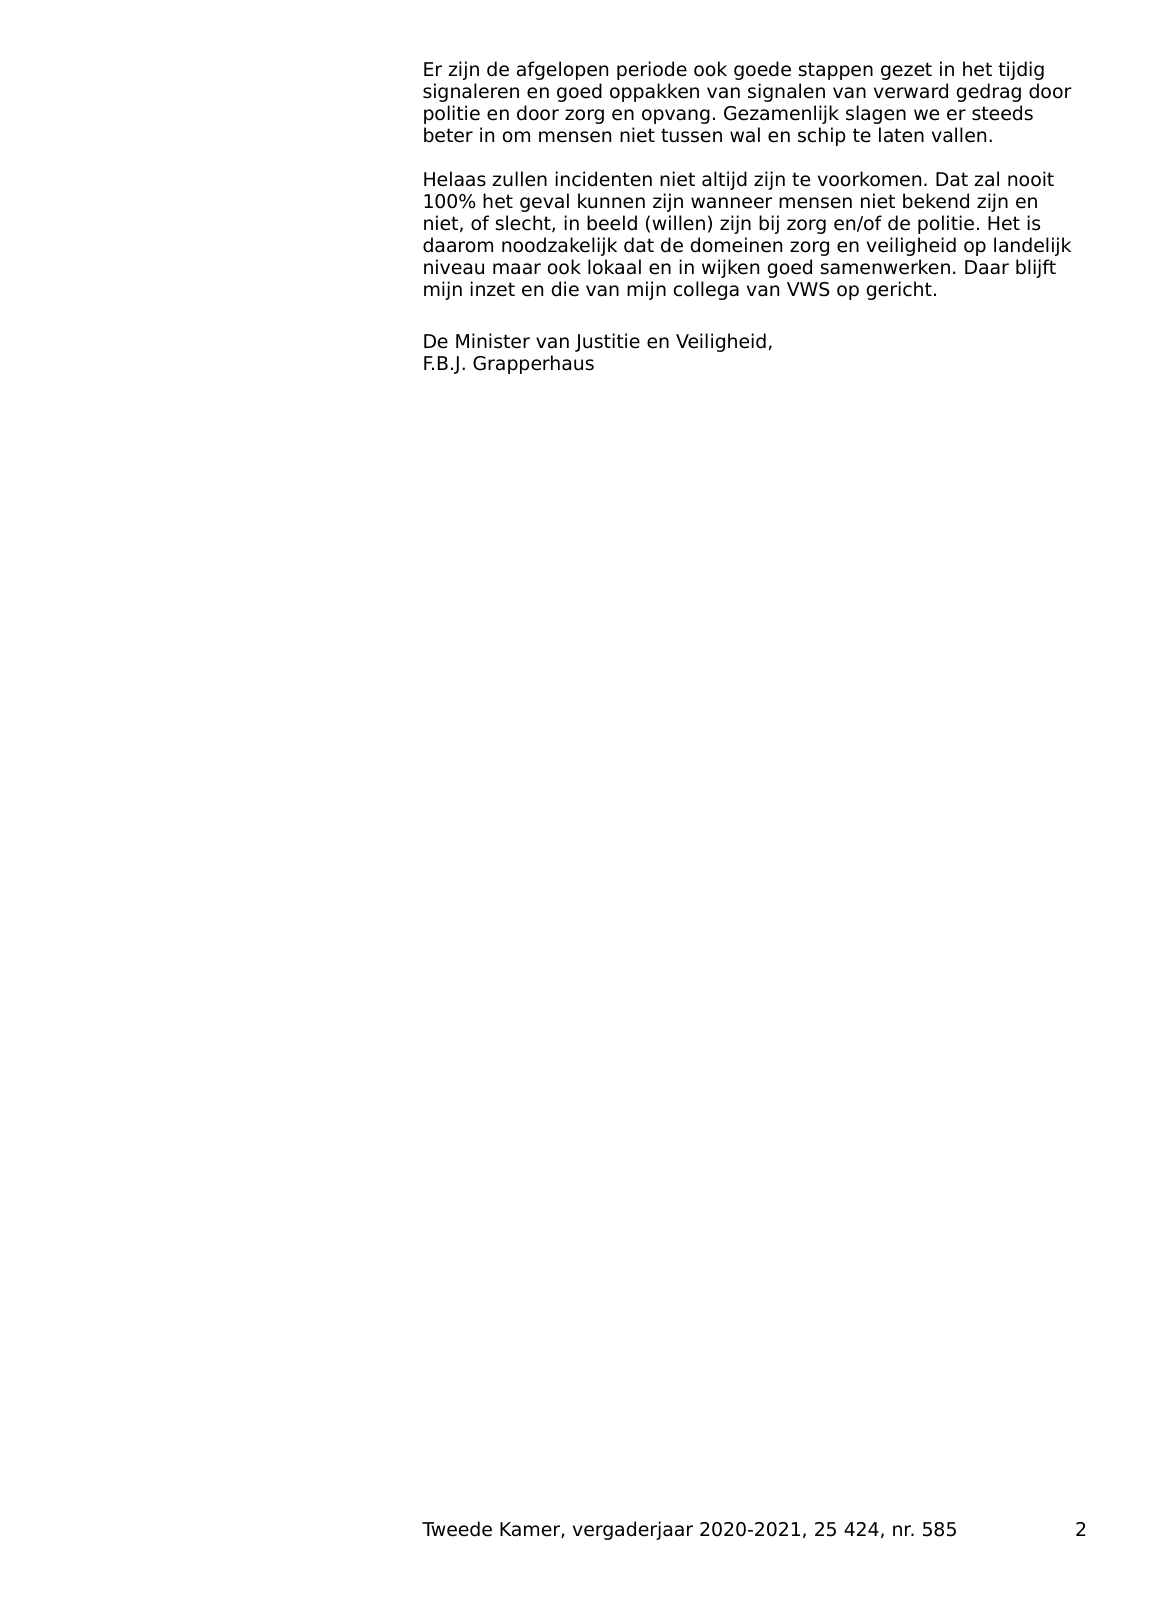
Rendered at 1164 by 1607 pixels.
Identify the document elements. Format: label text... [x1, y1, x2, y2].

text De Minister van Justitie en Veiligheid, F.B.J. Grapperhaus [422, 331, 1087, 375]
text Er zijn de afgelopen periode ook goede stappen gezet in het tijdig signaleren en goed oppakken van signalen van verward gedrag door politie en door zorg en opvang. Gezamenlijk slagen we er steeds beter in om mensen niet tussen wal en schip te laten vallen. [422, 59, 1087, 147]
text Helaas zullen incidenten niet altijd zijn te voorkomen. Dat zal nooit 100% het geval kunnen zijn wanneer mensen niet bekend zijn en niet, of slecht, in beeld (willen) zijn bij zorg en/of de politie. Het is daarom noodzakelijk dat de domeinen zorg en veiligheid op landelijk niveau maar ook lokaal en in wijken goed samenwerken. Daar blijft mijn inzet en die van mijn collega van VWS op gericht. [422, 169, 1087, 301]
